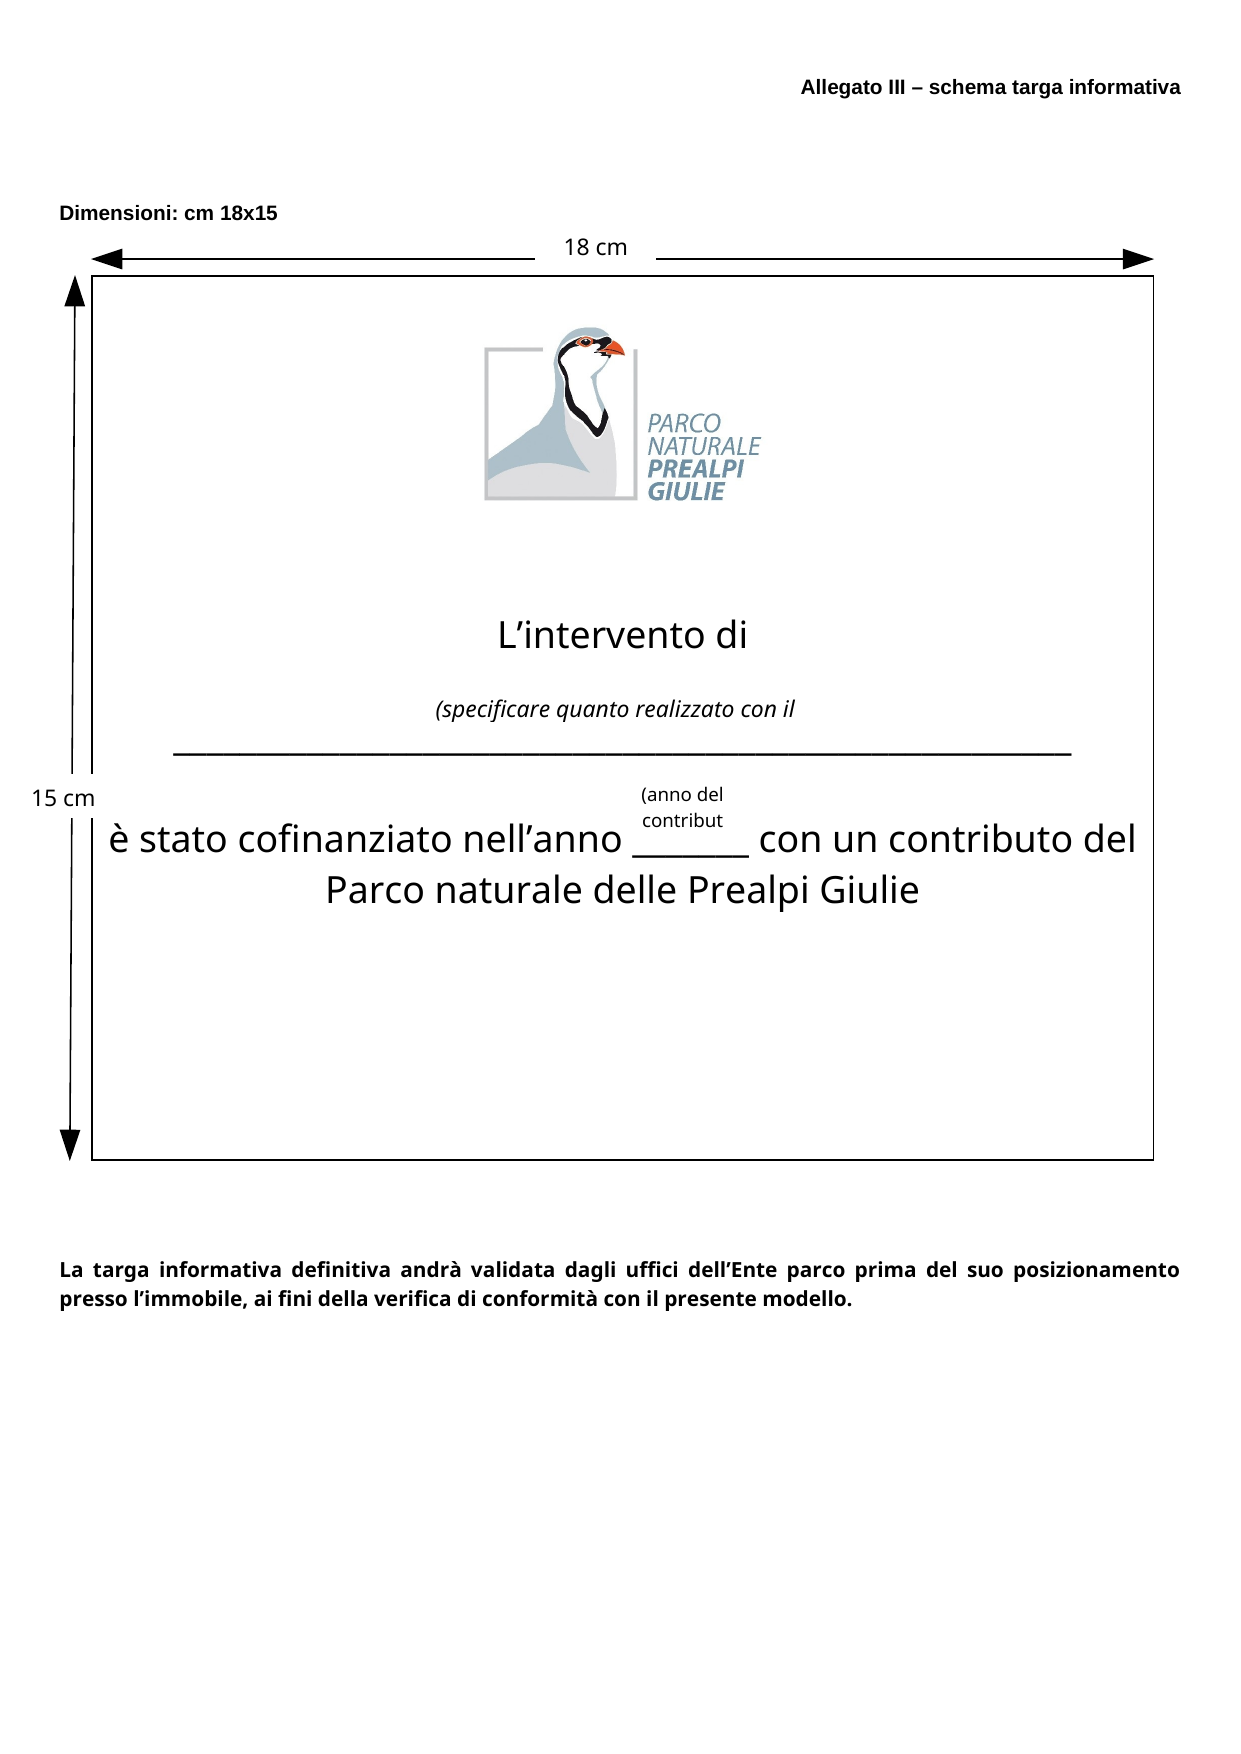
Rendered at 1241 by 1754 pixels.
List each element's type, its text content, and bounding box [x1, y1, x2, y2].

text ______________________________________________________ [108, 711, 1137, 762]
text (specificare quanto realizzato con il contributo) [391, 693, 842, 721]
text Parco naturale delle Prealpi Giulie [108, 864, 1137, 915]
text L’intervento di [108, 608, 1137, 659]
text La targa informativa definitiva andrà validata dagli uffici dell’Ente parco prima del suo posizionamento presso l’immobile, ai fini della verifica di conformità con il presente modello. [59, 1256, 1181, 1312]
text [93, 277, 1153, 1159]
text è stato cofinanziato nell’anno _______ con un contributo del [108, 813, 1137, 864]
text (anno del contributo) [639, 782, 726, 828]
text 18 cm [550, 231, 641, 260]
text 15 cm [18, 782, 108, 811]
text Dimensioni: cm 18x15 [59, 201, 1181, 268]
